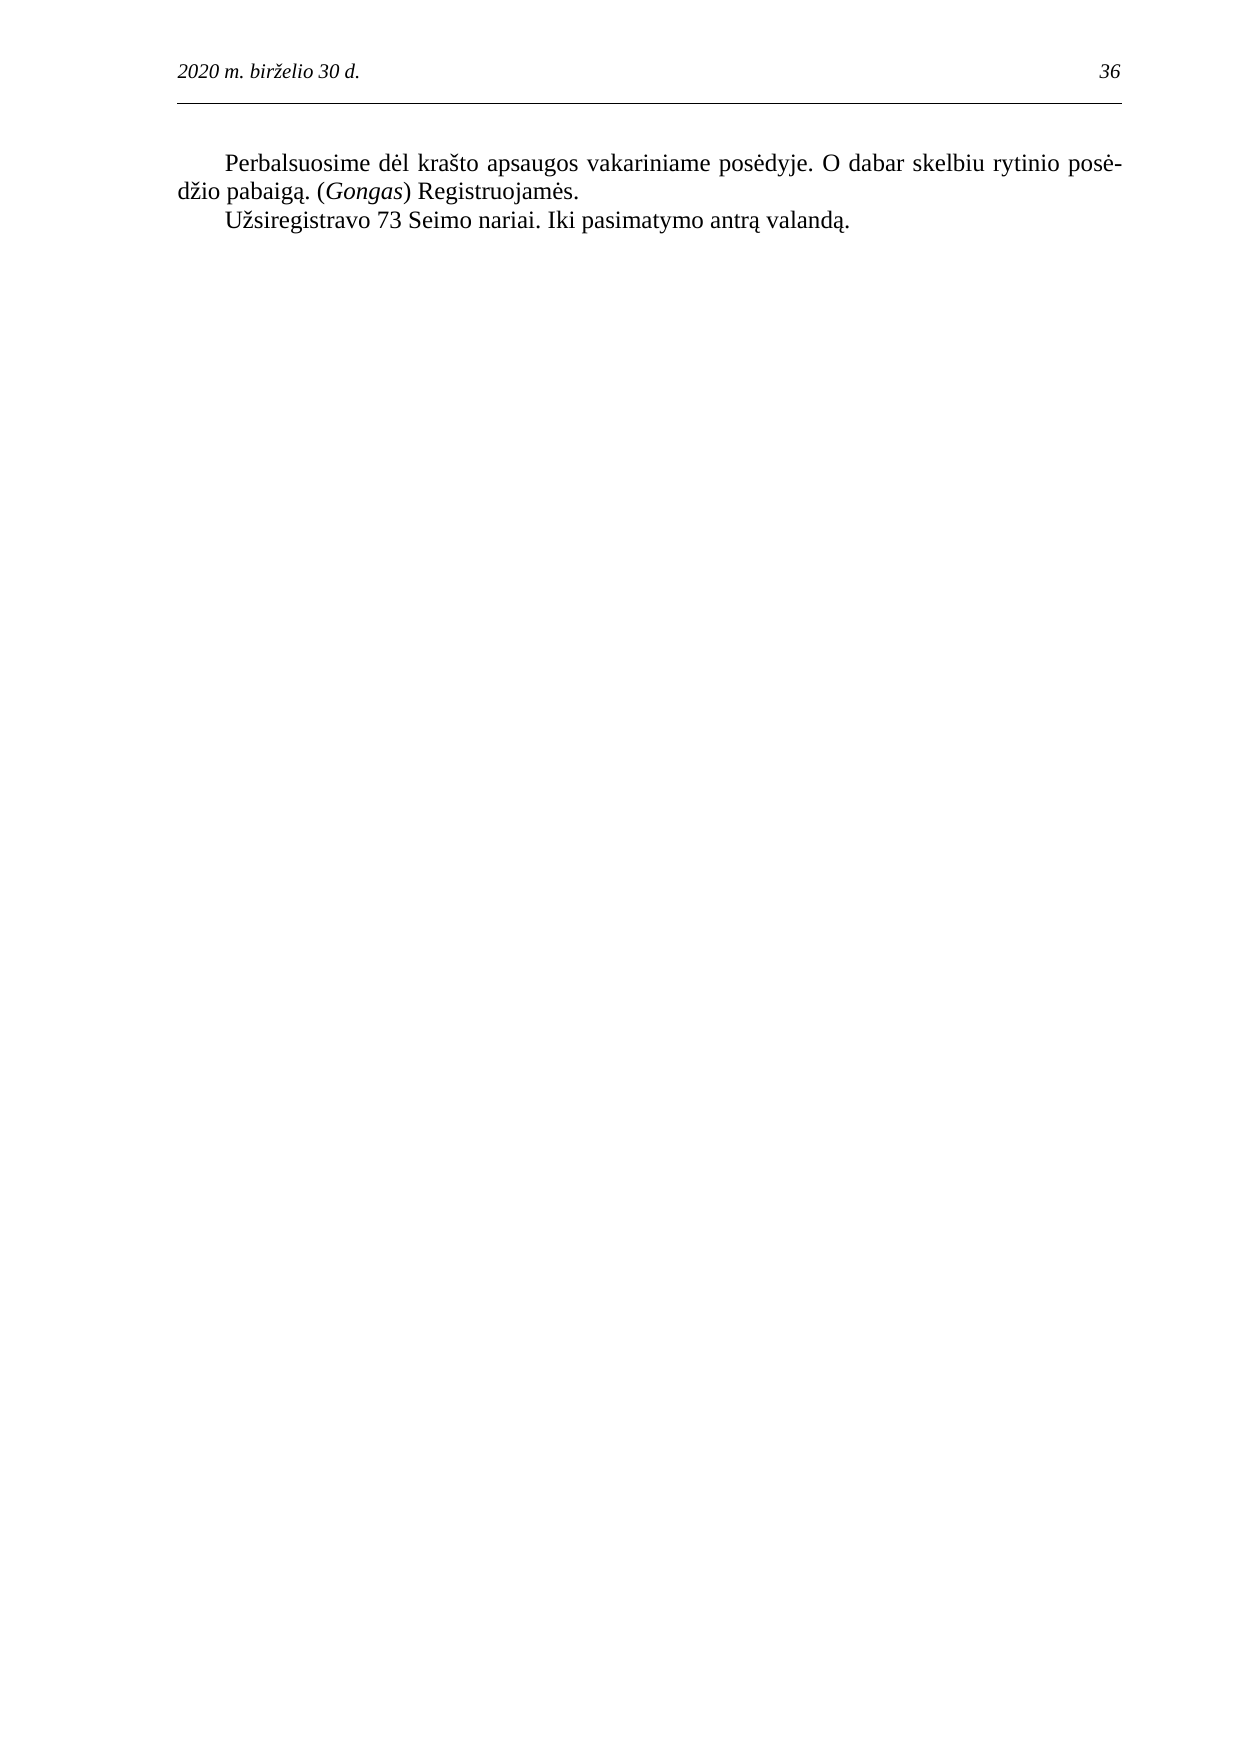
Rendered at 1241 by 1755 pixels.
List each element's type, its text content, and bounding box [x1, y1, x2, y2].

text Per­bal­suo­si­me dėl kraš­to ap­sau­gos va­ka­ri­nia­me po­sė­dy­je. O da­bar skel­biu ry­ti­nio po­sė­džio pa­bai­gą. (Gon­gas) Re­gist­ruo­ja­mės. [177, 148, 1122, 205]
text Už­si­re­gist­ra­vo 73 Sei­mo na­riai. Iki pa­si­ma­ty­mo an­trą va­lan­dą. [177, 205, 1122, 234]
